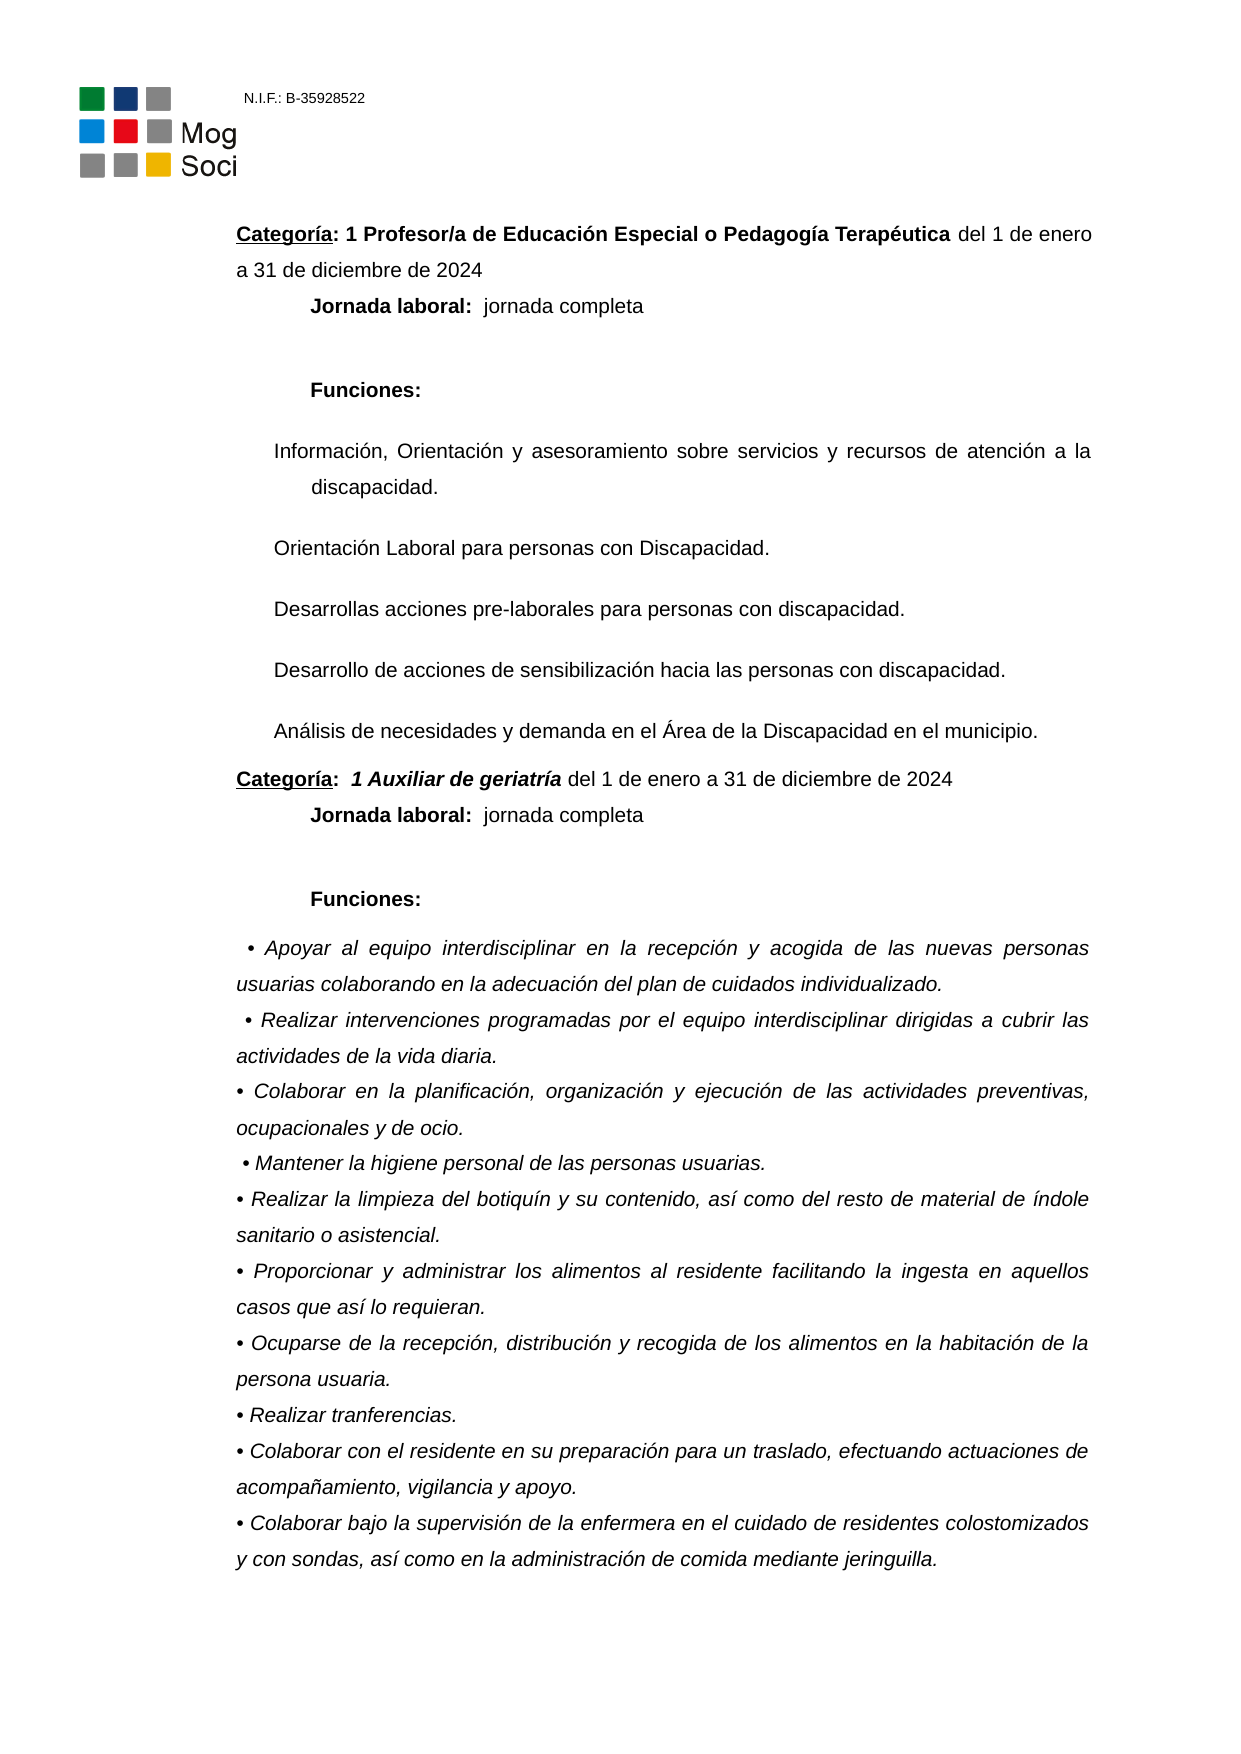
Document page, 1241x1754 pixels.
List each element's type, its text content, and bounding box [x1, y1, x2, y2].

text • Colaborar bajo la supervisión de la enfermera en el cuidado de residentes colostomizados y con sondas, así como en la administración de comida mediante jeringuilla. [236, 1511, 1092, 1571]
text • Proporcionar y administrar los alimentos al residente facilitando la ingesta en aquellos casos que así lo requieran. [236, 1259, 1092, 1319]
text • Realizar intervenciones programadas por el equipo interdisciplinar dirigidas a cubrir las actividades de la vida diaria. [236, 1007, 1092, 1067]
list Desarrollas acciones pre-laborales para personas con discapacidad. [274, 597, 1092, 621]
text Categoría: 1 Auxiliar de geriatría del 1 de enero a 31 de diciembre de 2024 [236, 767, 1092, 791]
text Jornada laboral: jornada completa [236, 803, 1092, 827]
text • Colaborar con el residente en su preparación para un traslado, efectuando actuaciones de acompañamiento, vigilancia y apoyo. [236, 1439, 1092, 1499]
text Categoría: 1 Profesor/a de Educación Especial o Pedagogía Terapéutica del 1 de enero a 31 de diciembre de 2024 [397, 222, 1092, 281]
list Orientación Laboral para personas con Discapacidad. [274, 536, 1092, 559]
list Desarrollo de acciones de sensibilización hacia las personas con discapacidad. [274, 657, 1092, 681]
text • Realizar la limpieza del botiquín y su contenido, así como del resto de material de índole sanitario o asistencial. [236, 1187, 1092, 1247]
text • Apoyar al equipo interdisciplinar en la recepción y acogida de las nuevas personas usuarias colaborando en la adecuación del plan de cuidados individualizado. [236, 936, 1092, 996]
list Información, Orientación y asesoramiento sobre servicios y recursos de atención a la discapacidad. [274, 439, 1092, 499]
text Jornada laboral: jornada completa [397, 293, 1092, 317]
text • Colaborar en la planificación, organización y ejecución de las actividades preventivas, ocupacionales y de ocio. [236, 1079, 1092, 1139]
text • Realizar tranferencias. [236, 1403, 1092, 1427]
text • Mantener la higiene personal de las personas usuarias. [236, 1151, 1092, 1175]
text Funciones: [236, 887, 1092, 911]
list Análisis de necesidades y demanda en el Área de la Discapacidad en el municipio. [274, 718, 1092, 742]
text Funciones: [397, 378, 1092, 402]
text • Ocuparse de la recepción, distribución y recogida de los alimentos en la habitación de la persona usuaria. [236, 1331, 1092, 1391]
